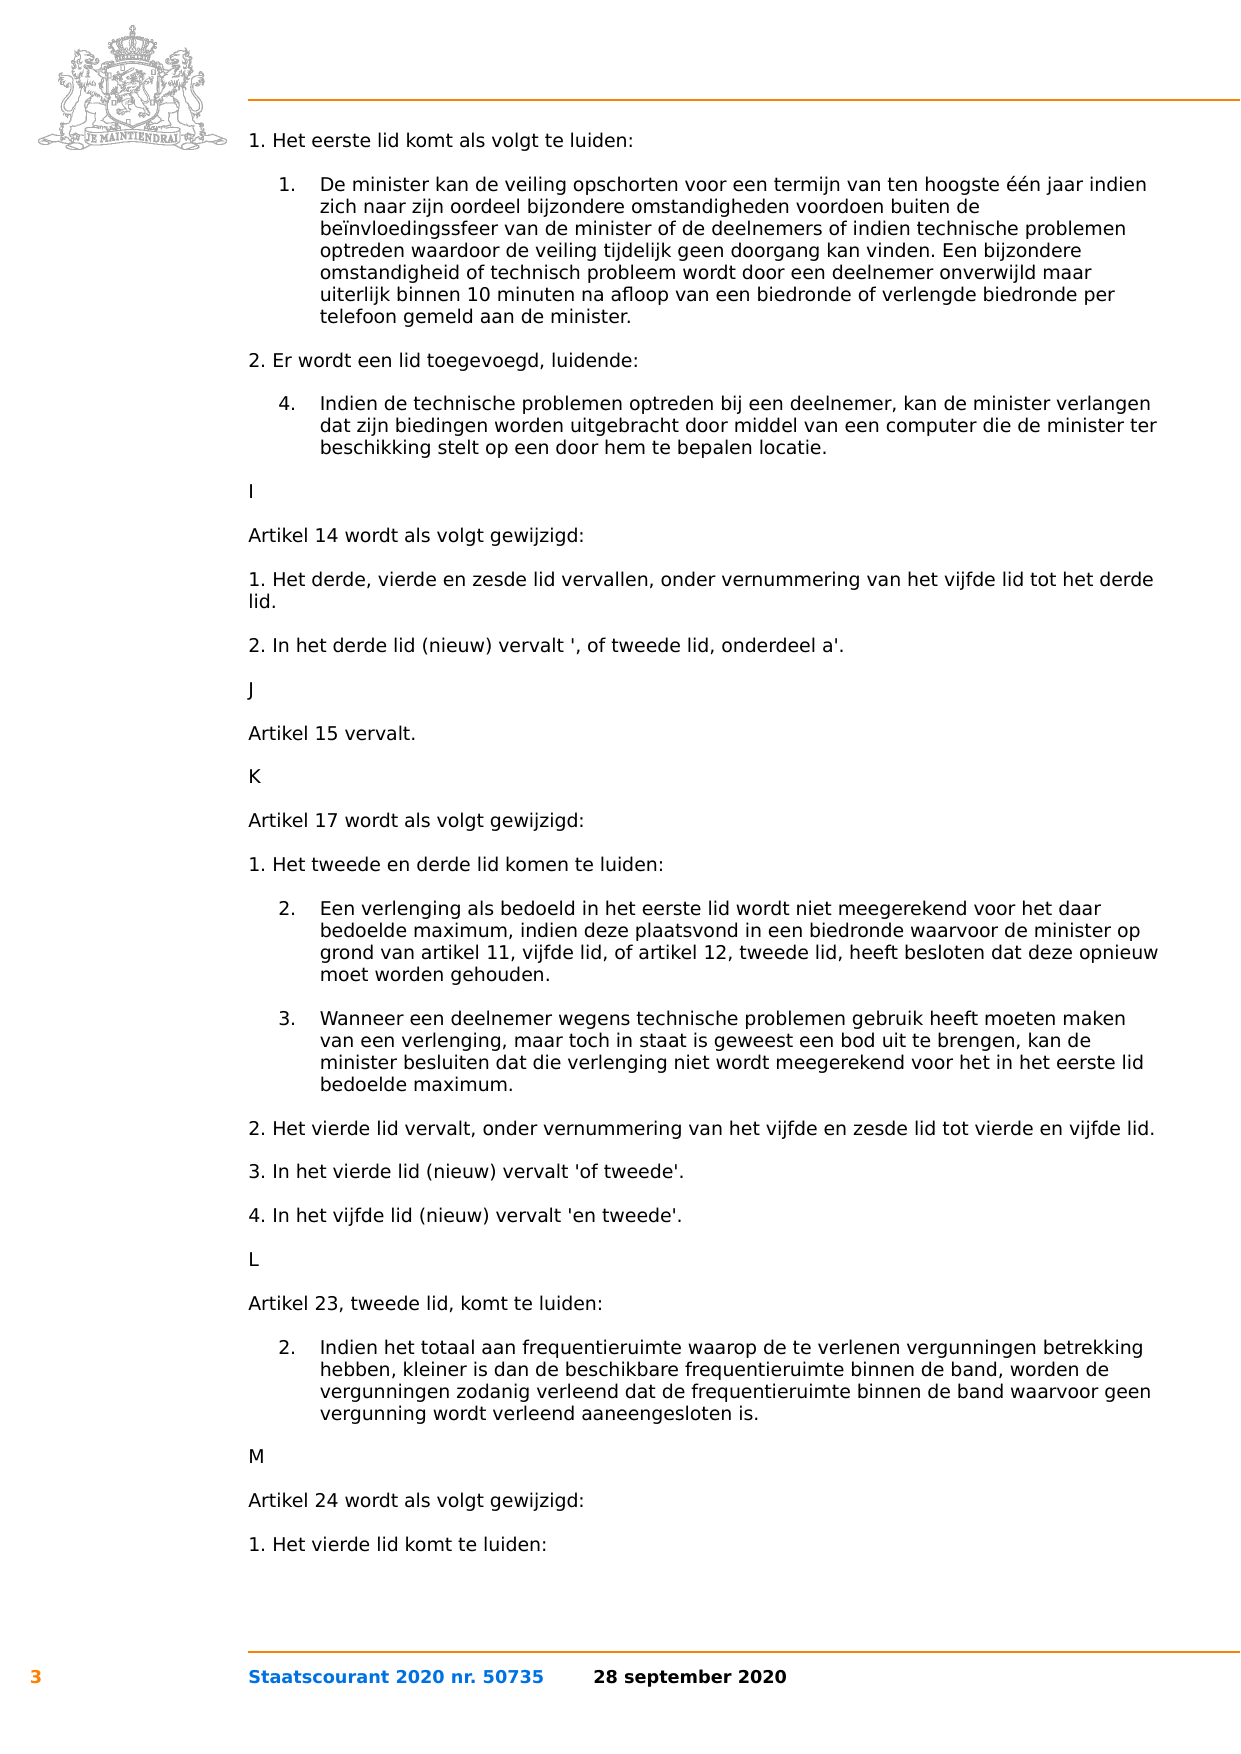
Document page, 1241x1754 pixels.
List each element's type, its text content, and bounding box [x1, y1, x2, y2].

text M [248, 1446, 1163, 1468]
picture [38, 25, 227, 150]
text Artikel 23, tweede lid, komt te luiden: [248, 1293, 1163, 1315]
text 3. Wanneer een deelnemer wegens technische problemen gebruik heeft moeten maken van een verlenging, maar toch in staat is geweest een bod uit te brengen, kan de minister besluiten dat die verlenging niet wordt meegerekend voor het in het eerste lid bedoelde maximum. [278, 1008, 1163, 1096]
text 3. In het vierde lid (nieuw) vervalt 'of tweede'. [248, 1161, 1163, 1183]
text 2. Een verlenging als bedoeld in het eerste lid wordt niet meegerekend voor het daar bedoelde maximum, indien deze plaatsvond in een biedronde waarvoor de minister op grond van artikel 11, vijfde lid, of artikel 12, tweede lid, heeft besloten dat deze opnieuw moet worden gehouden. [278, 898, 1163, 986]
text Artikel 17 wordt als volgt gewijzigd: [248, 810, 1163, 832]
text 1. De minister kan de veiling opschorten voor een termijn van ten hoogste één jaar indien zich naar zijn oordeel bijzondere omstandigheden voordoen buiten de beïnvloedingssfeer van de minister of de deelnemers of indien technische problemen optreden waardoor de veiling tijdelijk geen doorgang kan vinden. Een bijzondere omstandigheid of technisch probleem wordt door een deelnemer onverwijld maar uiterlijk binnen 10 minuten na afloop van een biedronde of verlengde biedronde per telefoon gemeld aan de minister. [278, 174, 1163, 328]
text 1. Het vierde lid komt te luiden: [248, 1534, 1163, 1556]
text 2. Indien het totaal aan frequentieruimte waarop de te verlenen vergunningen betrekking hebben, kleiner is dan de beschikbare frequentieruimte binnen de band, worden de vergunningen zodanig verleend dat de frequentieruimte binnen de band waarvoor geen vergunning wordt verleend aaneengesloten is. [278, 1337, 1163, 1424]
text J [248, 678, 1163, 701]
text Artikel 15 vervalt. [248, 722, 1163, 744]
text 2. Het vierde lid vervalt, onder vernummering van het vijfde en zesde lid tot vierde en vijfde lid. [248, 1117, 1163, 1139]
text 4. In het vijfde lid (nieuw) vervalt 'en tweede'. [248, 1205, 1163, 1227]
text 2. In het derde lid (nieuw) vervalt ', of tweede lid, onderdeel a'. [248, 635, 1163, 657]
text 4. Indien de technische problemen optreden bij een deelnemer, kan de minister verlangen dat zijn biedingen worden uitgebracht door middel van een computer die de minister ter beschikking stelt op een door hem te bepalen locatie. [278, 393, 1163, 459]
text Artikel 14 wordt als volgt gewijzigd: [248, 525, 1163, 547]
text L [248, 1249, 1163, 1271]
text 1. Het tweede en derde lid komen te luiden: [248, 854, 1163, 876]
text I [248, 481, 1163, 503]
text K [248, 766, 1163, 788]
text Artikel 24 wordt als volgt gewijzigd: [248, 1490, 1163, 1512]
text 2. Er wordt een lid toegevoegd, luidende: [248, 349, 1163, 371]
text 1. Het derde, vierde en zesde lid vervallen, onder vernummering van het vijfde lid tot het derde lid. [248, 569, 1163, 613]
text 1. Het eerste lid komt als volgt te luiden: [248, 130, 1163, 152]
